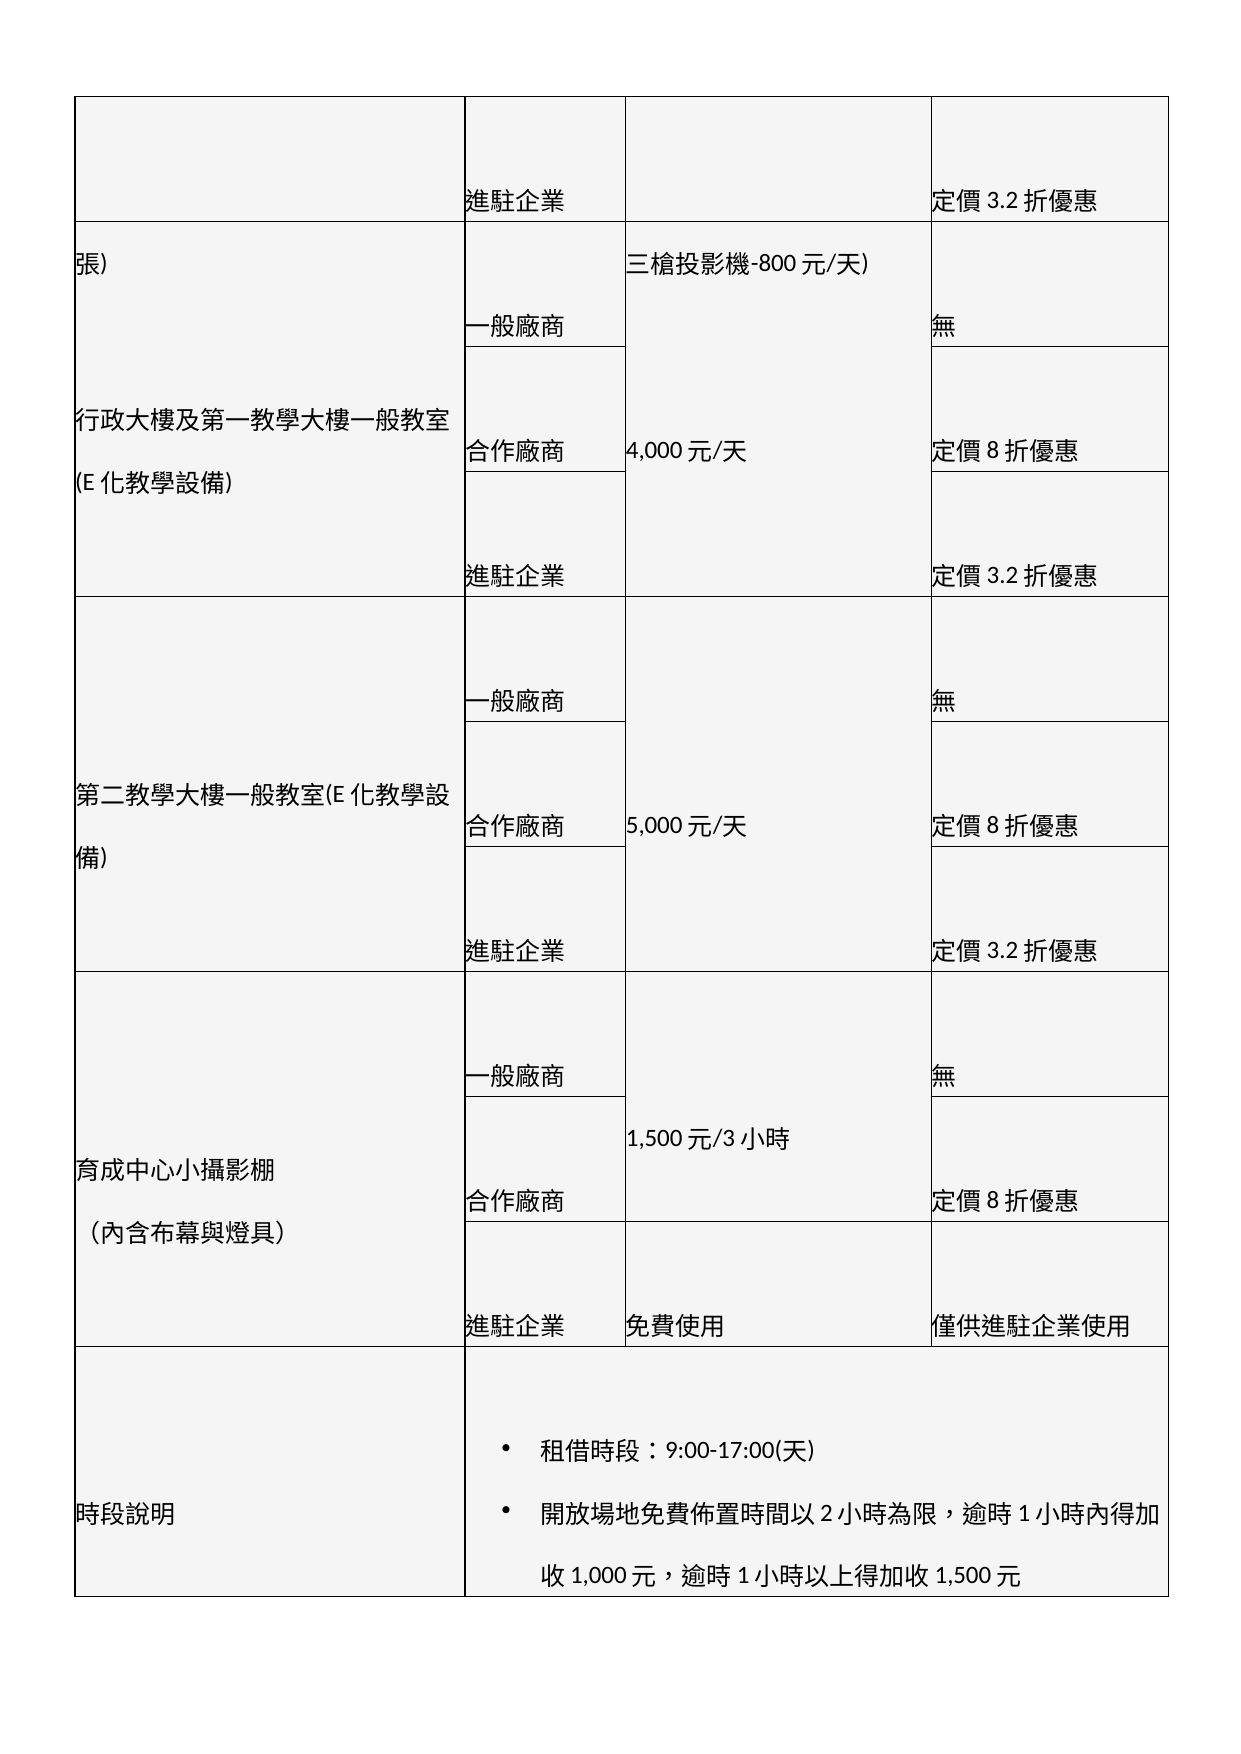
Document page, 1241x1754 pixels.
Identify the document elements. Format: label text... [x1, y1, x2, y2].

table_cell 合作廠商 [466, 347, 625, 471]
table_cell 免費使用 [626, 1222, 931, 1346]
table_cell 合作廠商 [466, 1097, 625, 1221]
table_cell 時段說明 [76, 1347, 464, 1596]
table_cell 進駐企業 [466, 847, 625, 971]
table_cell 行政大樓及第一教學大樓一般教室(E化教學設備) [76, 222, 464, 596]
table_cell 定價8折優惠 [932, 347, 1168, 471]
table_cell 一般廠商 [466, 222, 625, 346]
table_cell 無 [932, 972, 1168, 1096]
table_cell 僅供進駐企業使用 [932, 1222, 1168, 1346]
table_cell 租借時段：9:00-17:00(天) 開放場地免費佈置時間以2小時為限，逾時1小時內得加收1,000元，逾時1小時以上得加收1,500元 [466, 1347, 1168, 1596]
table_cell 3,000元/時 (音響-500元/天； 冷氣-500元/時； 三槍投影機-800元/天) [626, 97, 931, 221]
table_cell 合作廠商 [466, 722, 625, 846]
table_cell 5,000元/天 [626, 597, 931, 971]
table_cell 一般廠商 [466, 597, 625, 721]
table_cell 無 [932, 597, 1168, 721]
table_cell 定價8折優惠 [932, 722, 1168, 846]
table_cell 4,000元/天 [626, 222, 931, 596]
table_cell 定價3.2折優惠 [932, 472, 1168, 596]
table_cell 無 [932, 222, 1168, 346]
table_cell 1,500元/3小時 [626, 972, 931, 1221]
table_cell 野聲館室內運動場館(1500人) (1F兩旁-384人、2F看台-116人； 講台（含麥克風）、講桌、椅子12張) [76, 97, 464, 221]
table_cell 定價8折優惠 [932, 1097, 1168, 1221]
table_cell 進駐企業 [466, 1222, 625, 1346]
table_cell 定價3.2折優惠 [932, 847, 1168, 971]
table_cell 育成中心小攝影棚 （內含布幕與燈具） [76, 972, 464, 1346]
table_cell 進駐企業 [466, 472, 625, 596]
table_cell 進駐企業 [466, 97, 625, 221]
table_cell 定價3.2折優惠 [932, 97, 1168, 221]
table_cell 一般廠商 [466, 972, 625, 1096]
table_cell 第二教學大樓一般教室(E化教學設備) [76, 597, 464, 971]
